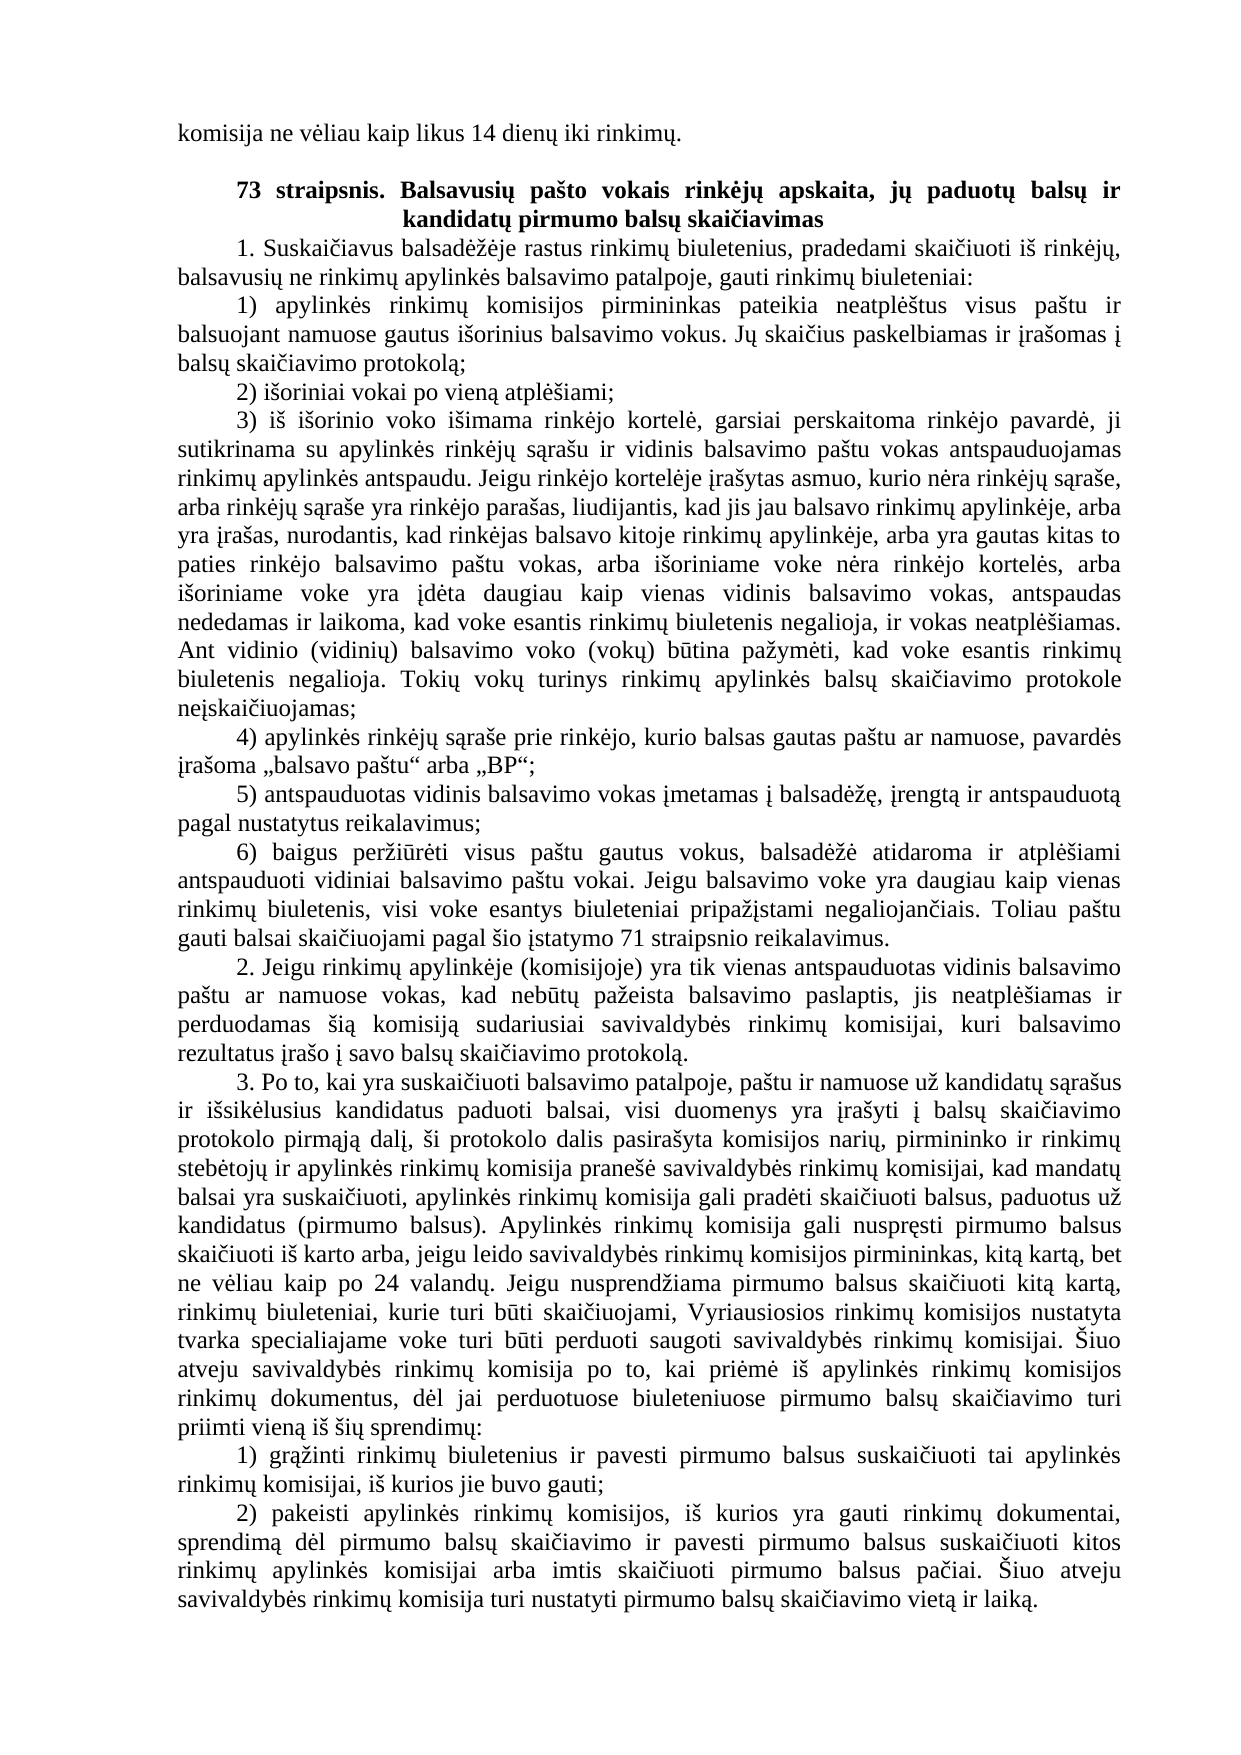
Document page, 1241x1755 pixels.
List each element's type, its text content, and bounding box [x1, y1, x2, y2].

text 1. Suskaičiavus balsadėžėje rastus rinkimų biuletenius, pradedami skaičiuoti iš rinkėjų, balsavusių ne rinkimų apylinkės balsavimo patalpoje, gauti rinkimų biuleteniai: [177, 233, 1122, 291]
text 2. Jeigu rinkimų apylinkėje (komisijoje) yra tik vienas antspauduotas vidinis balsavimo paštu ar namuose vokas, kad nebūtų pažeista balsavimo paslaptis, jis neatplėšiamas ir perduodamas šią komisiją sudariusiai savivaldybės rinkimų komisijai, kuri balsavimo rezultatus įrašo į savo balsų skaičiavimo protokolą. [177, 952, 1122, 1067]
text 1) grąžinti rinkimų biuletenius ir pavesti pirmumo balsus suskaičiuoti tai apylinkės rinkimų komisijai, iš kurios jie buvo gauti; [177, 1441, 1122, 1498]
text komisija ne vėliau kaip likus 14 dienų iki rinkimų. [177, 118, 1122, 147]
text 73 straipsnis. Balsavusių pašto vokais rinkėjų apskaita, jų paduotų balsų ir kandidatų pirmumo balsų skaičiavimas [236, 176, 1122, 233]
text 2) išoriniai vokai po vieną atplėšiami; [177, 377, 1122, 406]
text 4) apylinkės rinkėjų sąraše prie rinkėjo, kurio balsas gautas paštu ar namuose, pavardės įrašoma „balsavo paštu“ arba „BP“; [177, 722, 1122, 779]
text 5) antspauduotas vidinis balsavimo vokas įmetamas į balsadėžę, įrengtą ir antspauduotą pagal nustatytus reikalavimus; [177, 779, 1122, 837]
text 6) baigus peržiūrėti visus paštu gautus vokus, balsadėžė atidaroma ir atplėšiami antspauduoti vidiniai balsavimo paštu vokai. Jeigu balsavimo voke yra daugiau kaip vienas rinkimų biuletenis, visi voke esantys biuleteniai pripažįstami negaliojančiais. Toliau paštu gauti balsai skaičiuojami pagal šio įstatymo 71 straipsnio reikalavimus. [177, 837, 1122, 952]
text 1) apylinkės rinkimų komisijos pirmininkas pateikia neatplėštus visus paštu ir balsuojant namuose gautus išorinius balsavimo vokus. Jų skaičius paskelbiamas ir įrašomas į balsų skaičiavimo protokolą; [177, 291, 1122, 377]
text 3. Po to, kai yra suskaičiuoti balsavimo patalpoje, paštu ir namuose už kandidatų sąrašus ir išsikėlusius kandidatus paduoti balsai, visi duomenys yra įrašyti į balsų skaičiavimo protokolo pirmąją dalį, ši protokolo dalis pasirašyta komisijos narių, pirmininko ir rinkimų stebėtojų ir apylinkės rinkimų komisija pranešė savivaldybės rinkimų komisijai, kad mandatų balsai yra suskaičiuoti, apylinkės rinkimų komisija gali pradėti skaičiuoti balsus, paduotus už kandidatus (pirmumo balsus). Apylinkės rinkimų komisija gali nuspręsti pirmumo balsus skaičiuoti iš karto arba, jeigu leido savivaldybės rinkimų komisijos pirmininkas, kitą kartą, bet ne vėliau kaip po 24 valandų. Jeigu nusprendžiama pirmumo balsus skaičiuoti kitą kartą, rinkimų biuleteniai, kurie turi būti skaičiuojami, Vyriausiosios rinkimų komisijos nustatyta tvarka specialiajame voke turi būti perduoti saugoti savivaldybės rinkimų komisijai. Šiuo atveju savivaldybės rinkimų komisija po to, kai priėmė iš apylinkės rinkimų komisijos rinkimų dokumentus, dėl jai perduotuose biuleteniuose pirmumo balsų skaičiavimo turi priimti vieną iš šių sprendimų: [177, 1067, 1122, 1441]
text 2) pakeisti apylinkės rinkimų komisijos, iš kurios yra gauti rinkimų dokumentai, sprendimą dėl pirmumo balsų skaičiavimo ir pavesti pirmumo balsus suskaičiuoti kitos rinkimų apylinkės komisijai arba imtis skaičiuoti pirmumo balsus pačiai. Šiuo atveju savivaldybės rinkimų komisija turi nustatyti pirmumo balsų skaičiavimo vietą ir laiką. [177, 1498, 1122, 1613]
text 3) iš išorinio voko išimama rinkėjo kortelė, garsiai perskaitoma rinkėjo pavardė, ji sutikrinama su apylinkės rinkėjų sąrašu ir vidinis balsavimo paštu vokas antspauduojamas rinkimų apylinkės antspaudu. Jeigu rinkėjo kortelėje įrašytas asmuo, kurio nėra rinkėjų sąraše, arba rinkėjų sąraše yra rinkėjo parašas, liudijantis, kad jis jau balsavo rinkimų apylinkėje, arba yra įrašas, nurodantis, kad rinkėjas balsavo kitoje rinkimų apylinkėje, arba yra gautas kitas to paties rinkėjo balsavimo paštu vokas, arba išoriniame voke nėra rinkėjo kortelės, arba išoriniame voke yra įdėta daugiau kaip vienas vidinis balsavimo vokas, antspaudas nededamas ir laikoma, kad voke esantis rinkimų biuletenis negalioja, ir vokas neatplėšiamas. Ant vidinio (vidinių) balsavimo voko (vokų) būtina pažymėti, kad voke esantis rinkimų biuletenis negalioja. Tokių vokų turinys rinkimų apylinkės balsų skaičiavimo protokole neįskaičiuojamas; [177, 406, 1122, 722]
